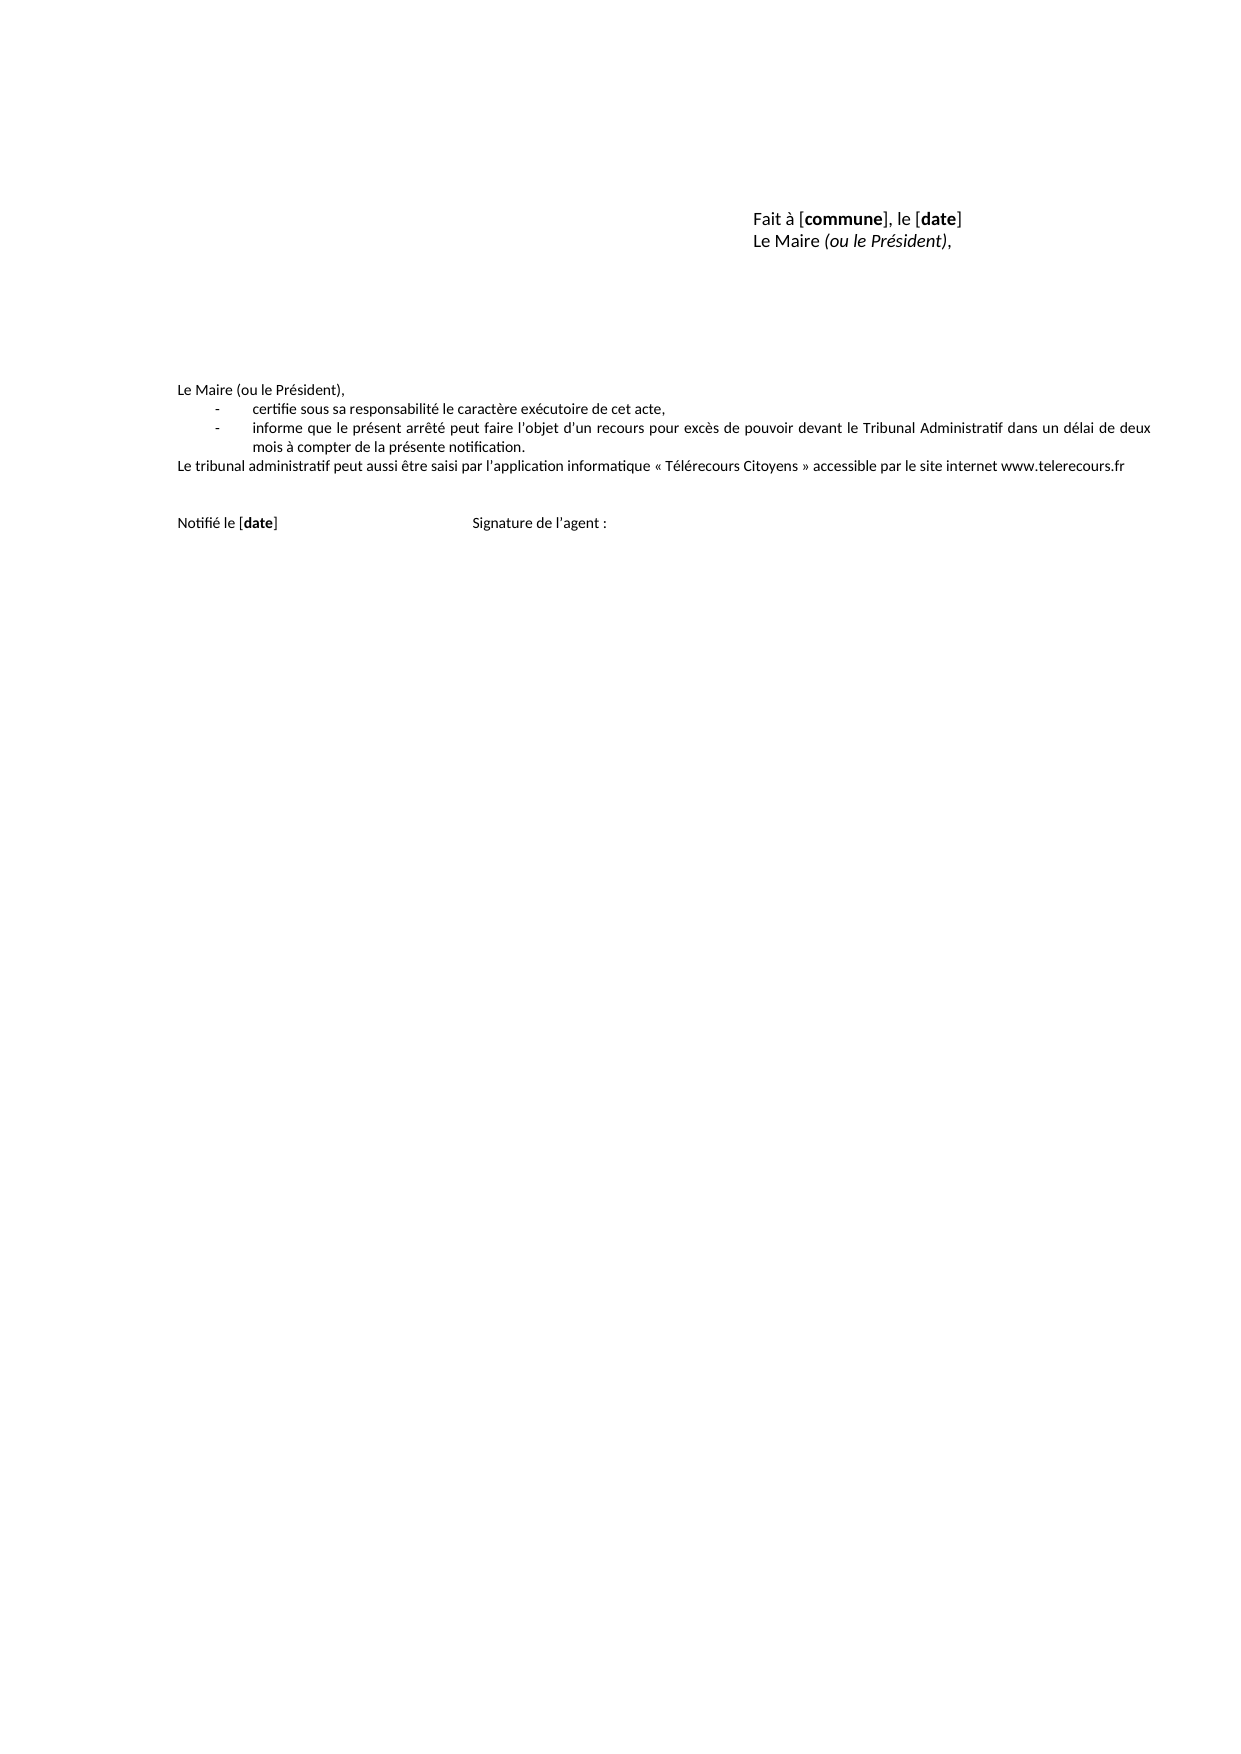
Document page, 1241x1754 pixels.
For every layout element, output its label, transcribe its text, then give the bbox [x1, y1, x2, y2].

list certifie sous sa responsabilité le caractère exécutoire de cet acte, [215, 399, 1152, 418]
text Le Maire (ou le Président), [753, 230, 1152, 253]
text Le Maire (ou le Président), [177, 380, 1152, 399]
list informe que le présent arrêté peut faire l’objet d’un recours pour excès de pouvoir devant le Tribunal Administratif dans un délai de deux mois à compter de la présente notification. [215, 418, 1152, 456]
text Fait à [commune], le [date] [753, 207, 1152, 230]
text Notifié le [date] Signature de l’agent : [177, 513, 1152, 532]
text Le tribunal administratif peut aussi être saisi par l’application informatique « Télérecours Citoyens » accessible par le site internet www.telerecours.fr [177, 456, 1152, 475]
